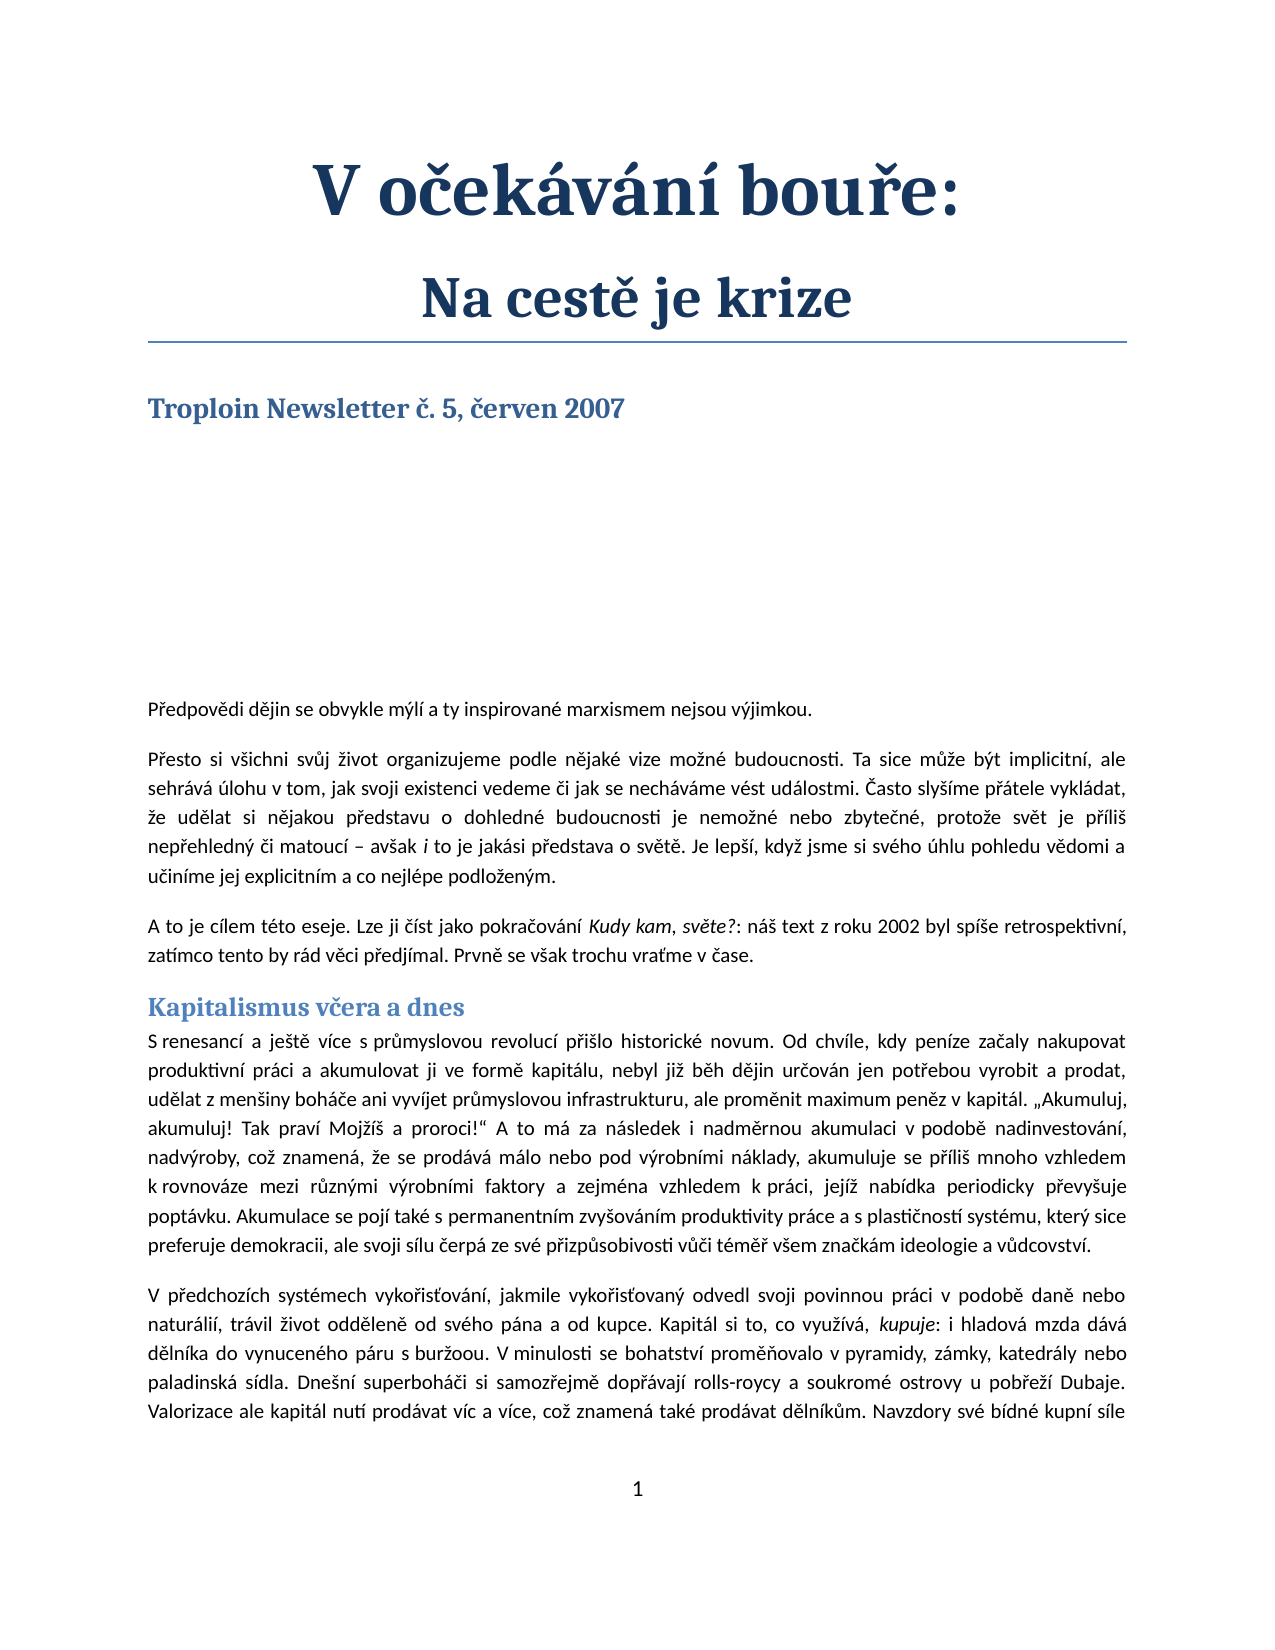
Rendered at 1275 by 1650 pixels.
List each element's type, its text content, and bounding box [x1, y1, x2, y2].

subtitle Kapitalismus včera a dnes [148, 992, 1127, 1023]
title V očekávání bouře: [148, 148, 1127, 234]
text A to je cílem této eseje. Lze ji číst jako pokračování Kudy kam, světe?: náš text z roku 2002 byl spíše retrospektivní, zatímco tento by rád věci předjímal. Prvně se však trochu vraťme v čase. [148, 913, 1127, 967]
text V předchozích systémech vykořisťování, jakmile vykořisťovaný odvedl svoji povinnou práci v podobě daně nebo naturálií, trávil život odděleně od svého pána a od kupce. Kapitál si to, co využívá, kupuje: i hladová mzda dává dělníka do vynuceného páru s buržoou. V minulosti se bohatství proměňovalo v pyramidy, zámky, katedrály nebo paladinská sídla. Dnešní superboháči si samozřejmě dopřávají rolls-roycy a soukromé ostrovy u pobřeží Dubaje. Valorizace ale kapitál nutí prodávat víc a více, což znamená také prodávat dělníkům. Navzdory své bídné kupní síle [148, 1282, 1127, 1424]
text Přesto si všichni svůj život organizujeme podle nějaké vize možné budoucnosti. Ta sice může být implicitní, ale sehrává úlohu v tom, jak svoji existenci vedeme či jak se necháváme vést událostmi. Často slyšíme přátele vykládat, že udělat si nějakou představu o dohledné budoucnosti je nemožné nebo zbytečné, protože svět je příliš nepřehledný či matoucí – avšak i to je jakási představa o světě. Je lepší, když jsme si svého úhlu pohledu vědomi a učiníme jej explicitním a co nejlépe podloženým. [148, 746, 1127, 888]
title Na cestě je krize [148, 265, 1127, 341]
text S renesancí a ještě více s průmyslovou revolucí přišlo historické novum. Od chvíle, kdy peníze začaly nakupovat produktivní práci a akumulovat ji ve formě kapitálu, nebyl již běh dějin určován jen potřebou vyrobit a prodat, udělat z menšiny boháče ani vyvíjet průmyslovou infrastrukturu, ale proměnit maximum peněz v kapitál. „Akumuluj, akumuluj! Tak praví Mojžíš a proroci!“ A to má za následek i nadměrnou akumulaci v podobě nadinvestování, nadvýroby, což znamená, že se prodává málo nebo pod výrobními náklady, akumuluje se příliš mnoho vzhledem k rovnováze mezi různými výrobními faktory a zejména vzhledem k práci, jejíž nabídka periodicky převyšuje poptávku. Akumulace se pojí také s permanentním zvyšováním produktivity práce a s plastičností systému, který sice preferuje demokracii, ale svoji sílu čerpá ze své přizpůsobivosti vůči téměř všem značkám ideologie a vůdcovství. [148, 1028, 1127, 1257]
subtitle Troploin Newsletter č. 5, červen 2007 [148, 393, 1127, 426]
text Předpovědi dějin se obvykle mýlí a ty inspirované marxismem nejsou výjimkou. [148, 696, 1127, 722]
